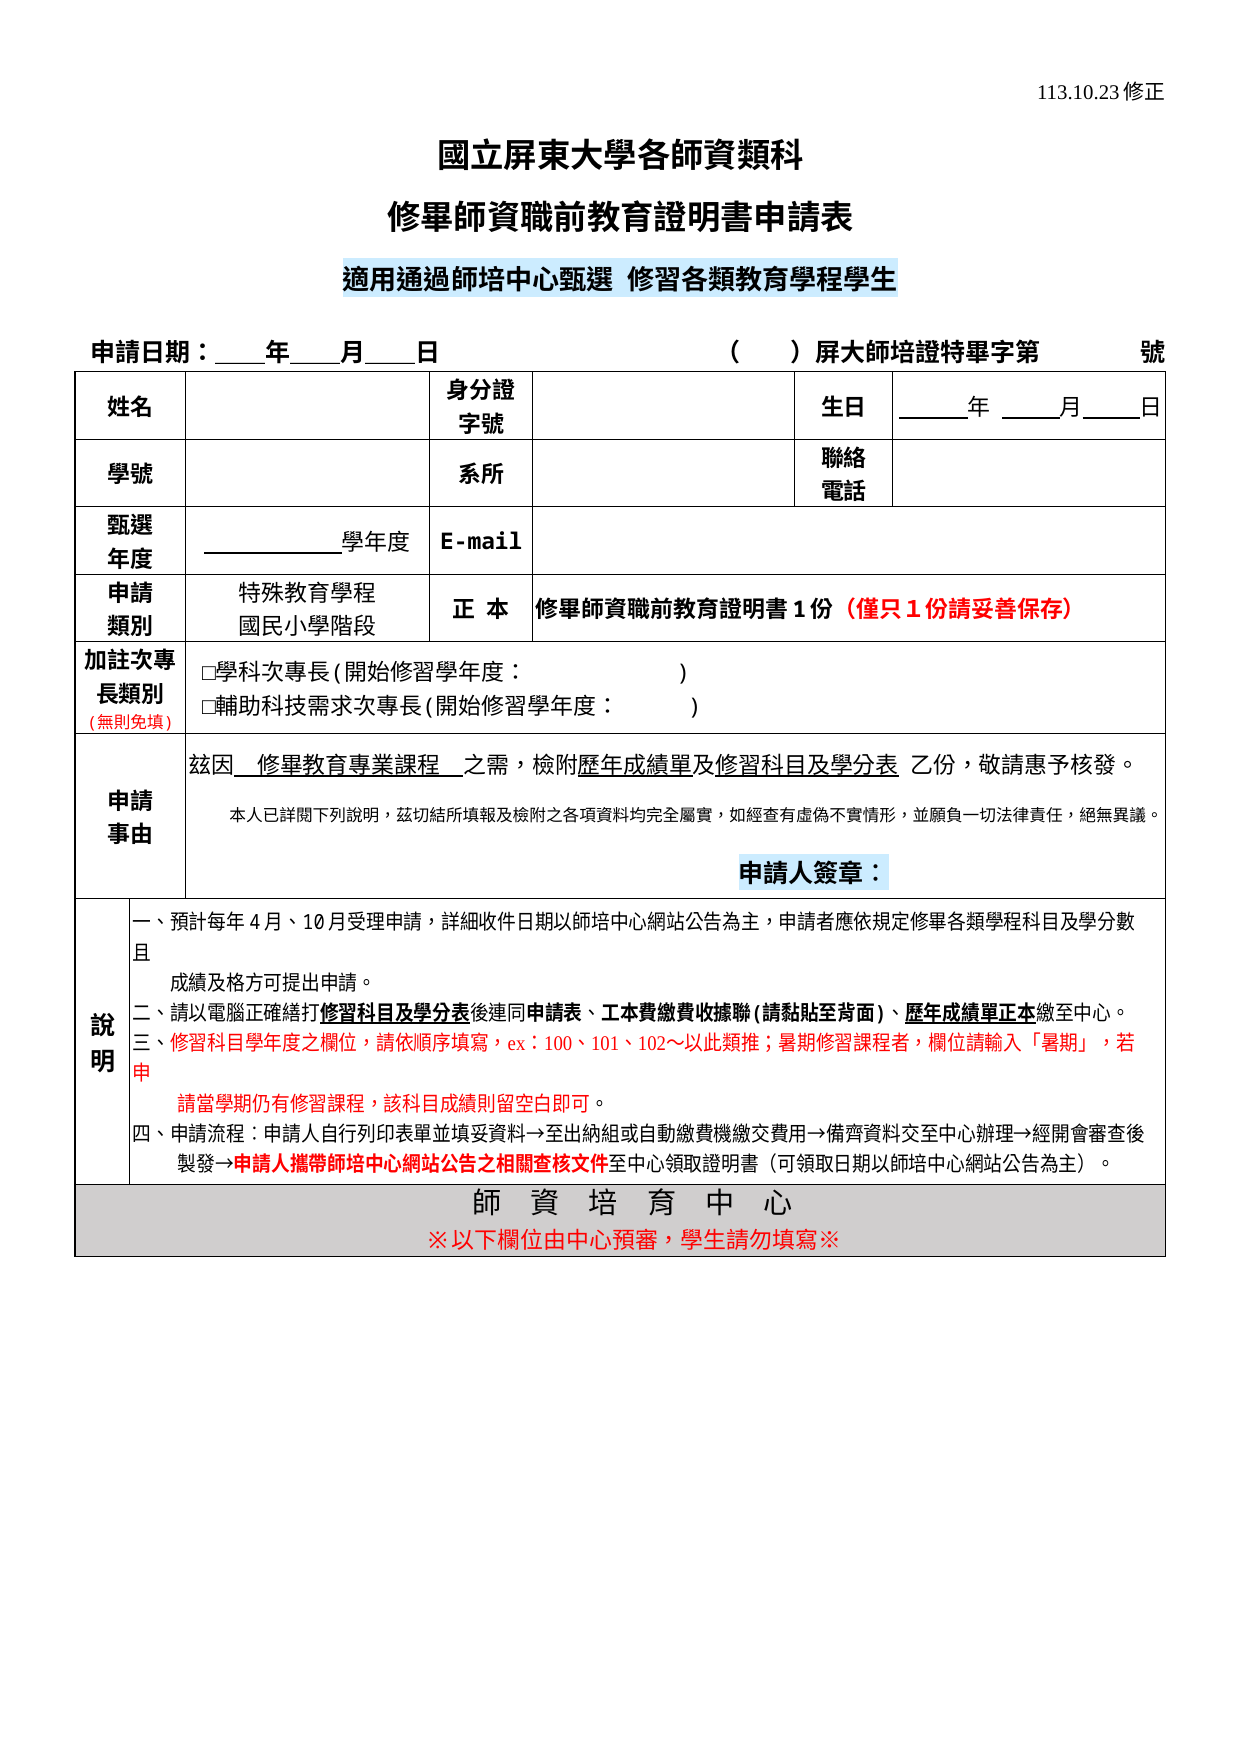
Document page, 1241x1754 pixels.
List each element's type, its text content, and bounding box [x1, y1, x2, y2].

table_cell [893, 440, 1165, 506]
table_cell 加註次專長類別 (無則免填) [76, 642, 185, 733]
table_cell 申請 事由 [76, 734, 185, 898]
table_cell 特殊教育學程 國民小學階段 [186, 575, 429, 641]
table_header 生日 [795, 372, 892, 439]
text 申請日期：＿＿年＿＿月＿＿日 （ ）屏大師培證特畢字第 號 [75, 309, 1165, 371]
table_cell 說明 [76, 899, 129, 1184]
table_header 年 月 日 [893, 372, 1165, 439]
table_cell □學科次專長(開始修習學年度： ) □輔助科技需求次專長(開始修習學年度： ) [186, 642, 1165, 733]
table_cell 一、預計每年4月、10月受理申請，詳細收件日期以師培中心網站公告為主，申請者應依規定修畢各類學程科目及學分數且 成績及格方可提出申請。 二、請以電腦正確繕打修習科目及學分表後連同申請表、工本費繳費收據聯(請黏貼至背面)、歷年成績單正本繳至中心。三、修習科目學年度之欄位，請依順序填寫，ex：100、101、102～以此類推；暑期修習課程者，欄位請輸入「暑期」，若申 請當學期仍有修習課程，該科目成績則留空白即可。 四、申請流程︰申請人自行列印表單並填妥資料→至出納組或自動繳費機繳交費用→備齊資料交至中心辦理→經開會審查後 製發→申請人攜帶師培中心網站公告之相關查核文件至中心領取證明書（可領取日期以師培中心網站公告為主）。 [130, 899, 1165, 1184]
table_cell [533, 507, 1165, 574]
table_cell 系所 [430, 440, 532, 506]
table_cell 學年度 [186, 507, 429, 574]
text 國立屏東大學各師資類科 [75, 111, 1165, 173]
table_cell [533, 440, 794, 506]
table_cell 聯絡 電話 [795, 440, 892, 506]
table_cell 修畢師資職前教育證明書1份（僅只１份請妥善保存） [533, 575, 1165, 641]
table_cell 玆因 修畢教育專業課程 之需，檢附歷年成績單及修習科目及學分表 乙份，敬請惠予核發。 本人已詳閱下列說明，茲切結所填報及檢附之各項資料均完全屬實，如經查有虛偽不實情形，並願負一切法律責任，絕無異議。 申請人簽章︰ [186, 734, 1165, 898]
table_header [533, 372, 794, 439]
table_cell 正 本 [430, 575, 532, 641]
table_cell E-mail [430, 507, 532, 574]
table_cell 申請 類別 [76, 575, 185, 641]
table_cell [186, 440, 429, 506]
table_cell 師 資 培 育 中 心 ※以下欄位由中心預審，學生請勿填寫※ [76, 1185, 1165, 1256]
table_header [186, 372, 429, 439]
table_cell 甄選 年度 [76, 507, 185, 574]
text 適用通過師培中心甄選 修習各類教育學程學生 [75, 236, 1165, 298]
text 修畢師資職前教育證明書申請表 [75, 173, 1165, 236]
table_header 姓名 [76, 372, 185, 439]
table_header 身分證 字號 [430, 372, 532, 439]
table_cell 學號 [76, 440, 185, 506]
